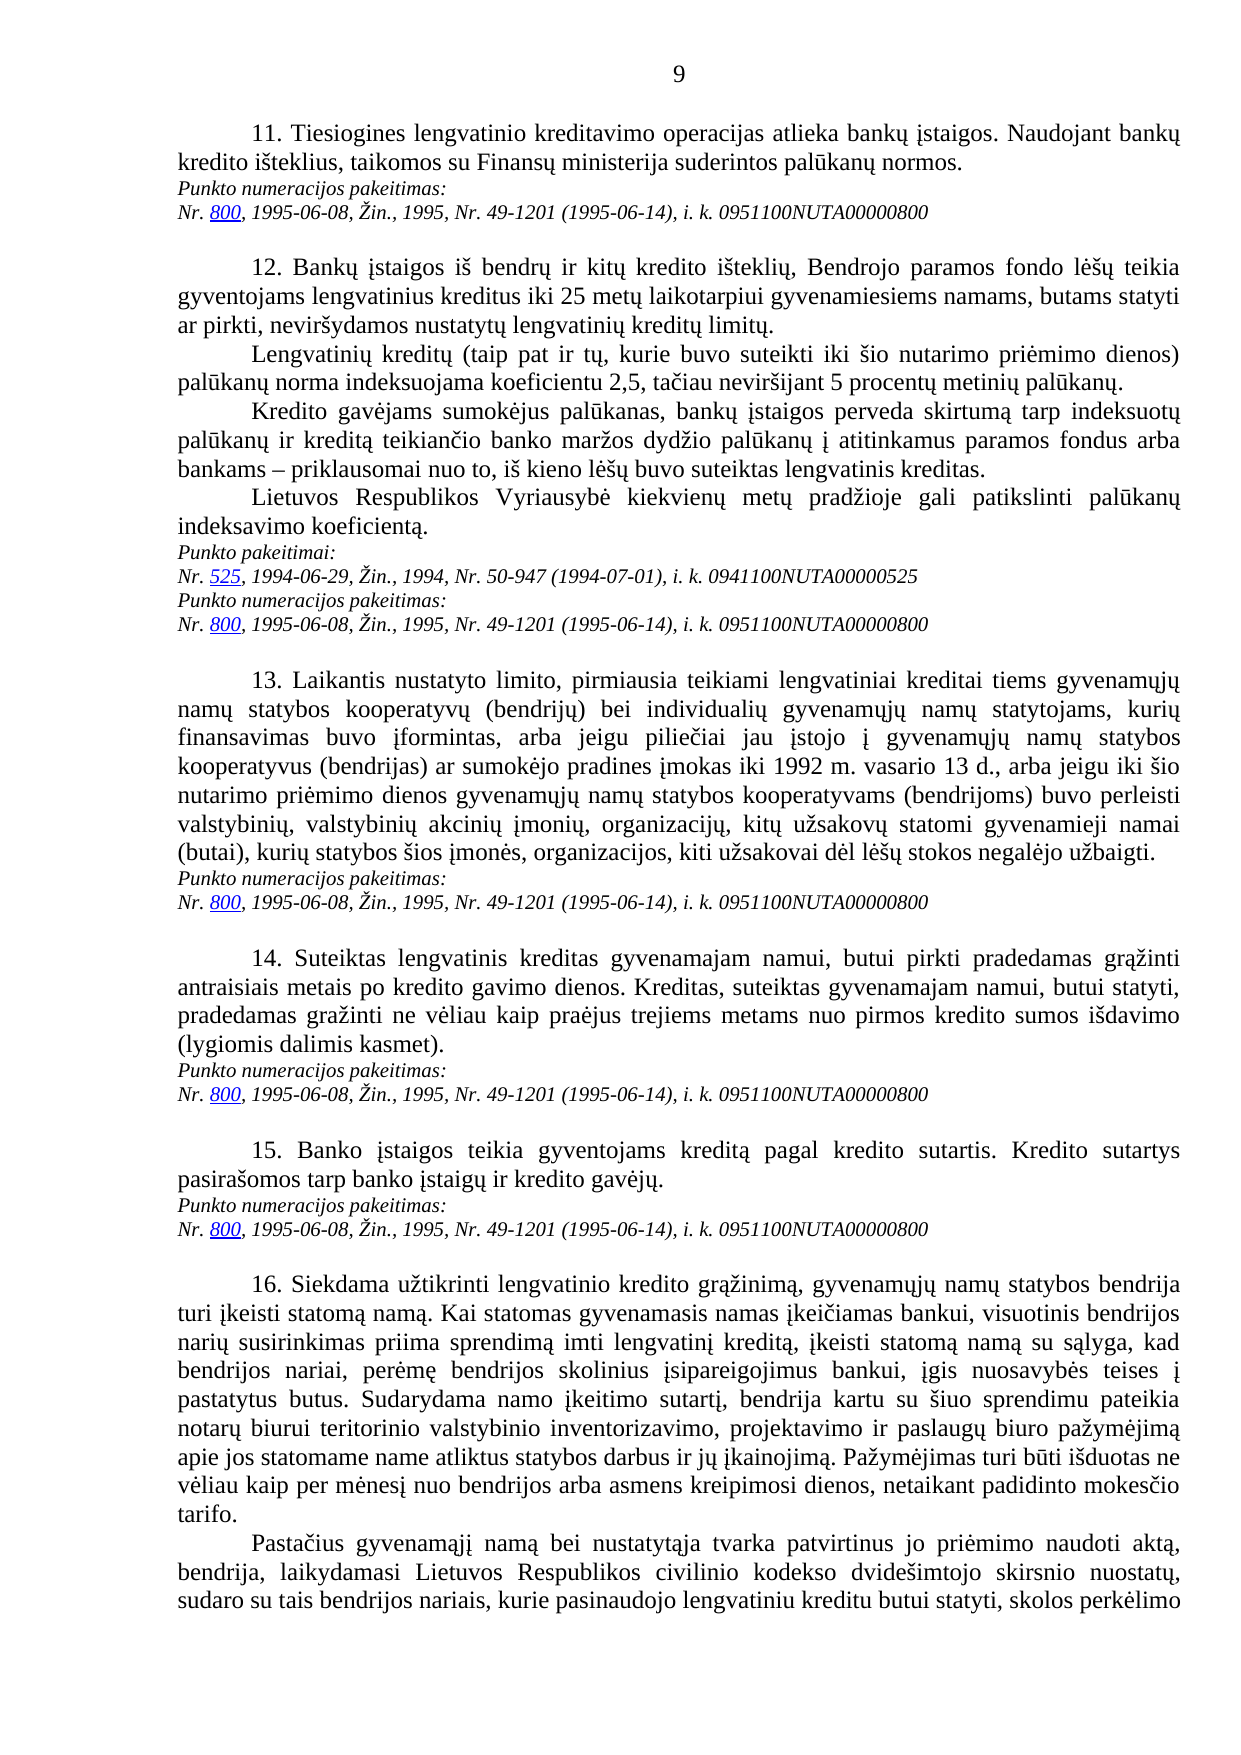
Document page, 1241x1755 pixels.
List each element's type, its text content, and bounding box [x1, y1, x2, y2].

text 13. Laikantis nustatyto limito, pirmiausia teikiami lengvatiniai kreditai tiems gyvenamųjų namų statybos kooperatyvų (bendrijų) bei individualių gyvenamųjų namų statytojams, kurių finansavimas buvo įformintas, arba jeigu piliečiai jau įstojo į gyvenamųjų namų statybos kooperatyvus (bendrijas) ar sumokėjo pradines įmokas iki 1992 m. vasario 13 d., arba jeigu iki šio nutarimo priėmimo dienos gyvenamųjų namų statybos kooperatyvams (bendrijoms) buvo perleisti valstybinių, valstybinių akcinių įmonių, organizacijų, kitų užsakovų statomi gyvenamieji namai (butai), kurių statybos šios įmonės, organizacijos, kiti užsakovai dėl lėšų stokos negalėjo užbaigti. [177, 665, 1181, 866]
text 16. Siekdama užtikrinti lengvatinio kredito grąžinimą, gyvenamųjų namų statybos bendrija turi įkeisti statomą namą. Kai statomas gyvenamasis namas įkeičiamas bankui, visuotinis bendrijos narių susirinkimas priima sprendimą imti lengvatinį kreditą, įkeisti statomą namą su sąlyga, kad bendrijos nariai, perėmę bendrijos skolinius įsipareigojimus bankui, įgis nuosavybės teises į pastatytus butus. Sudarydama namo įkeitimo sutartį, bendrija kartu su šiuo sprendimu pateikia notarų biurui teritorinio valstybinio inventorizavimo, projektavimo ir paslaugų biuro pažymėjimą apie jos statomame name atliktus statybos darbus ir jų įkainojimą. Pažymėjimas turi būti išduotas ne vėliau kaip per mėnesį nuo bendrijos arba asmens kreipimosi dienos, netaikant padidinto mokesčio tarifo. [177, 1269, 1181, 1528]
text Punkto numeracijos pakeitimas: [177, 1192, 1181, 1217]
text Punkto numeracijos pakeitimas: [177, 588, 1181, 612]
text Punkto numeracijos pakeitimas: [177, 176, 1181, 200]
text 11. Tiesiogines lengvatinio kreditavimo operacijas atlieka bankų įstaigos. Naudojant bankų kredito išteklius, taikomos su Finansų ministerija suderintos palūkanų normos. [177, 118, 1181, 176]
text Nr. 800, 1995-06-08, Žin., 1995, Nr. 49-1201 (1995-06-14), i. k. 0951100NUTA00000800 [177, 890, 1181, 914]
text 15. Banko įstaigos teikia gyventojams kreditą pagal kredito sutartis. Kredito sutartys pasirašomos tarp banko įstaigų ir kredito gavėjų. [177, 1135, 1181, 1192]
text Nr. 800, 1995-06-08, Žin., 1995, Nr. 49-1201 (1995-06-14), i. k. 0951100NUTA00000800 [177, 612, 1181, 636]
text Lengvatinių kreditų (taip pat ir tų, kurie buvo suteikti iki šio nutarimo priėmimo dienos) palūkanų norma indeksuojama koeficientu 2,5, tačiau neviršijant 5 procentų metinių palūkanų. [177, 339, 1181, 396]
text Punkto numeracijos pakeitimas: [177, 866, 1181, 890]
text Nr. 800, 1995-06-08, Žin., 1995, Nr. 49-1201 (1995-06-14), i. k. 0951100NUTA00000800 [177, 200, 1181, 224]
text Punkto pakeitimai: [177, 540, 1181, 564]
text Lietuvos Respublikos Vyriausybė kiekvienų metų pradžioje gali patikslinti palūkanų indeksavimo koeficientą. [177, 482, 1181, 540]
text Pastačius gyvenamąjį namą bei nustatytąja tvarka patvirtinus jo priėmimo naudoti aktą, bendrija, laikydamasi Lietuvos Respublikos civilinio kodekso dvidešimtojo skirsnio nuostatų, sudaro su tais bendrijos nariais, kurie pasinaudojo lengvatiniu kreditu butui statyti, skolos perkėlimo [177, 1528, 1181, 1614]
text Nr. 800, 1995-06-08, Žin., 1995, Nr. 49-1201 (1995-06-14), i. k. 0951100NUTA00000800 [177, 1217, 1181, 1241]
text Nr. 800, 1995-06-08, Žin., 1995, Nr. 49-1201 (1995-06-14), i. k. 0951100NUTA00000800 [177, 1082, 1181, 1106]
text Nr. 525, 1994-06-29, Žin., 1994, Nr. 50-947 (1994-07-01), i. k. 0941100NUTA00000525 [177, 564, 1181, 588]
text Kredito gavėjams sumokėjus palūkanas, bankų įstaigos perveda skirtumą tarp indeksuotų palūkanų ir kreditą teikiančio banko maržos dydžio palūkanų į atitinkamus paramos fondus arba bankams – priklausomai nuo to, iš kieno lėšų buvo suteiktas lengvatinis kreditas. [177, 396, 1181, 482]
text 14. Suteiktas lengvatinis kreditas gyvenamajam namui, butui pirkti pradedamas grąžinti antraisiais metais po kredito gavimo dienos. Kreditas, suteiktas gyvenamajam namui, butui statyti, pradedamas gražinti ne vėliau kaip praėjus trejiems metams nuo pirmos kredito sumos išdavimo (lygiomis dalimis kasmet). [177, 943, 1181, 1058]
text 12. Bankų įstaigos iš bendrų ir kitų kredito išteklių, Bendrojo paramos fondo lėšų teikia gyventojams lengvatinius kreditus iki 25 metų laikotarpiui gyvenamiesiems namams, butams statyti ar pirkti, neviršydamos nustatytų lengvatinių kreditų limitų. [177, 252, 1181, 339]
text Punkto numeracijos pakeitimas: [177, 1058, 1181, 1082]
